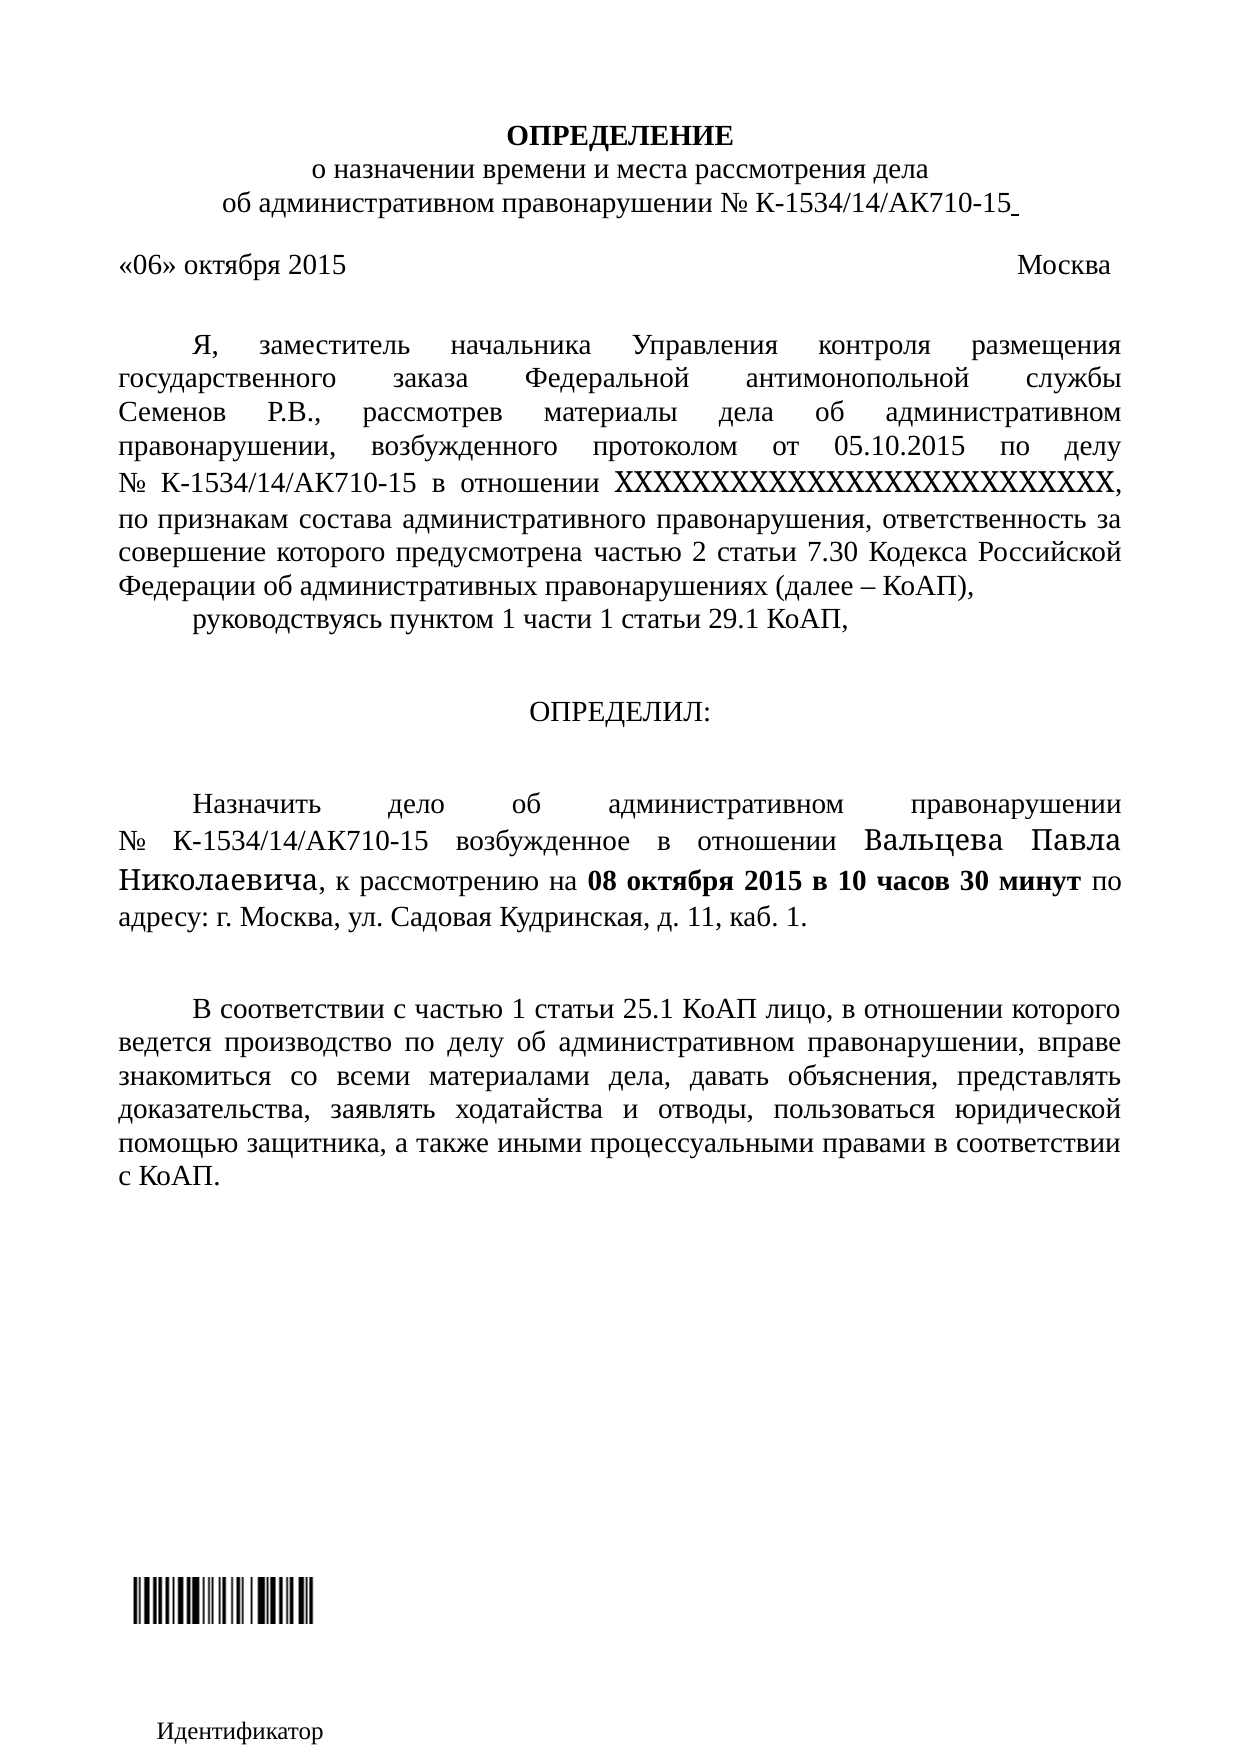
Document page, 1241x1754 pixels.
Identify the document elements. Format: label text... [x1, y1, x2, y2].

text об административном правонарушении № К-1534/14/АК710-15 [118, 185, 1122, 219]
text В соответствии с частью 1 статьи 25.1 КоАП лицо, в отношении которого ведется производство по делу об административном правонарушении, вправе знакомиться со всеми материалами дела, давать объяснения, представлять доказательства, заявлять ходатайства и отводы, пользоваться юридической помощью защитника, а также иными процессуальными правами в соответствии с КоАП. [118, 991, 1122, 1192]
text руководствуясь пунктом 1 части 1 статьи 29.1 КоАП, [118, 602, 1122, 635]
text «06» октября 2015 Москва [118, 247, 1122, 281]
subtitle ОПРЕДЕЛЕНИЕ [118, 118, 1122, 152]
text Я, заместитель начальника Управления контроля размещения государственного заказа Федеральной антимонопольной службы Семенов Р.В., рассмотрев материалы дела об административном правонарушении, возбужденного протоколом от 05.10.2015 по делу № К-1534/14/АК710-15 в отношении XXXXXXXXXXXXXXXXXXXXXXXXXX, по признакам состава административного правонарушения, ответственность за совершение которого предусмотрена частью 2 статьи 7.30 Кодекса Российской Федерации об административных правонарушениях (далее – КоАП), [118, 327, 1122, 602]
picture [118, 1577, 331, 1624]
text ОПРЕДЕЛИЛ: [118, 694, 1122, 727]
text Назначить дело об административном правонарушении № К-1534/14/АК710-15 возбужденное в отношении Вальцева Павла Николаевича, к рассмотрению на 08 октября 2015 в 10 часов 30 минут по адресу: г. Москва, ул. Садовая Кудринская, д. 11, каб. 1. [118, 786, 1122, 932]
text о назначении времени и места рассмотрения дела [118, 152, 1122, 185]
